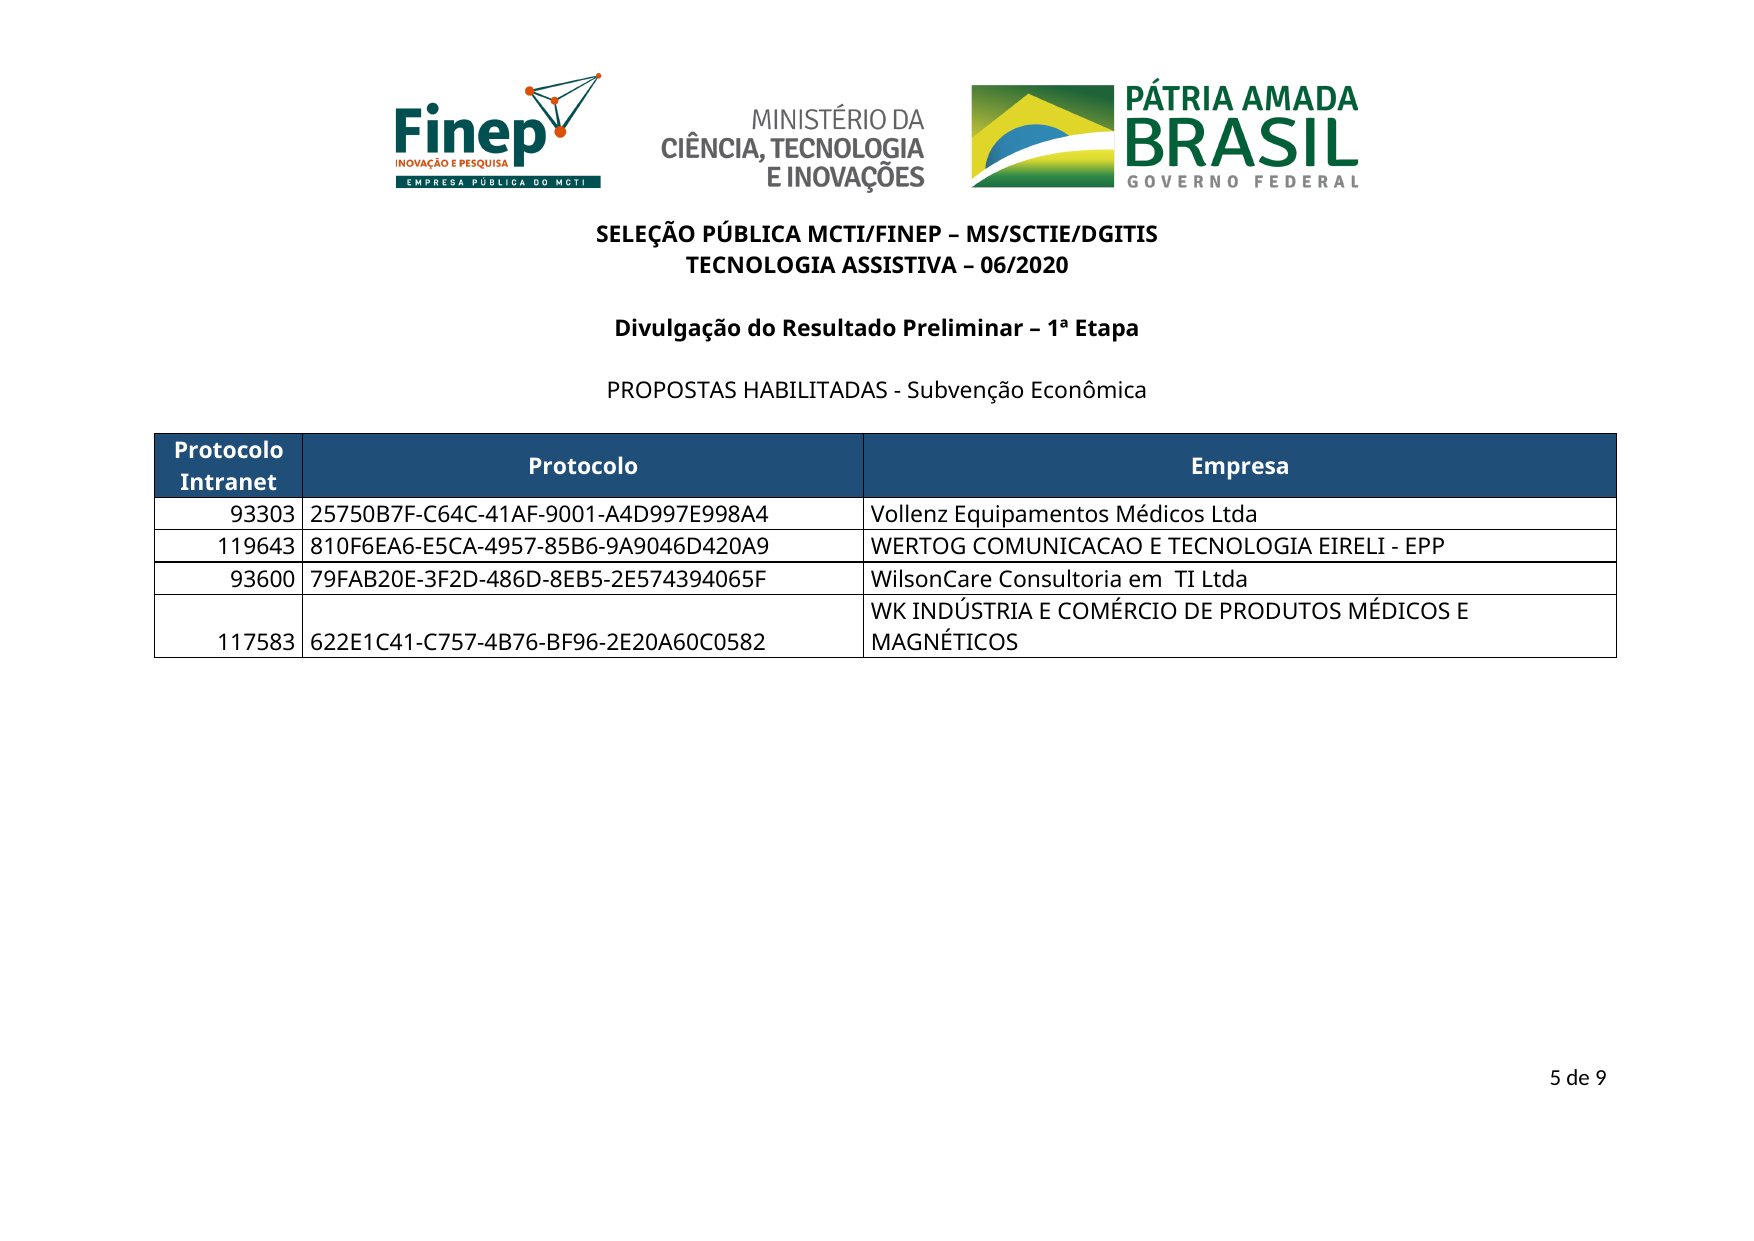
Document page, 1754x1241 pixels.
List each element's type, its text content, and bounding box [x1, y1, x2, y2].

table_cell WERTOG COMUNICACAO E TECNOLOGIA EIRELI - EPP [864, 530, 1616, 561]
table_cell WilsonCare Consultoria em TI Ltda [864, 563, 1616, 594]
table_cell 119643 [155, 530, 302, 561]
table_cell 810F6EA6-E5CA-4957-85B6-9A9046D420A9 [303, 530, 863, 561]
table_header Protocolo Intranet [155, 434, 302, 497]
table_cell 79FAB20E-3F2D-486D-8EB5-2E574394065F [303, 563, 863, 594]
table_cell 93600 [155, 563, 302, 594]
table_header Protocolo [303, 434, 863, 497]
table_cell 622E1C41-C757-4B76-BF96-2E20A60C0582 [303, 595, 863, 657]
table_cell 25750B7F-C64C-41AF-9001-A4D997E998A4 [303, 498, 863, 529]
table_cell WK INDÚSTRIA E COMÉRCIO DE PRODUTOS MÉDICOS E MAGNÉTICOS [864, 595, 1616, 657]
table_cell 117583 [155, 595, 302, 657]
table_cell Vollenz Equipamentos Médicos Ltda [864, 498, 1616, 529]
table_cell 93303 [155, 498, 302, 529]
table_header Empresa [864, 434, 1616, 497]
